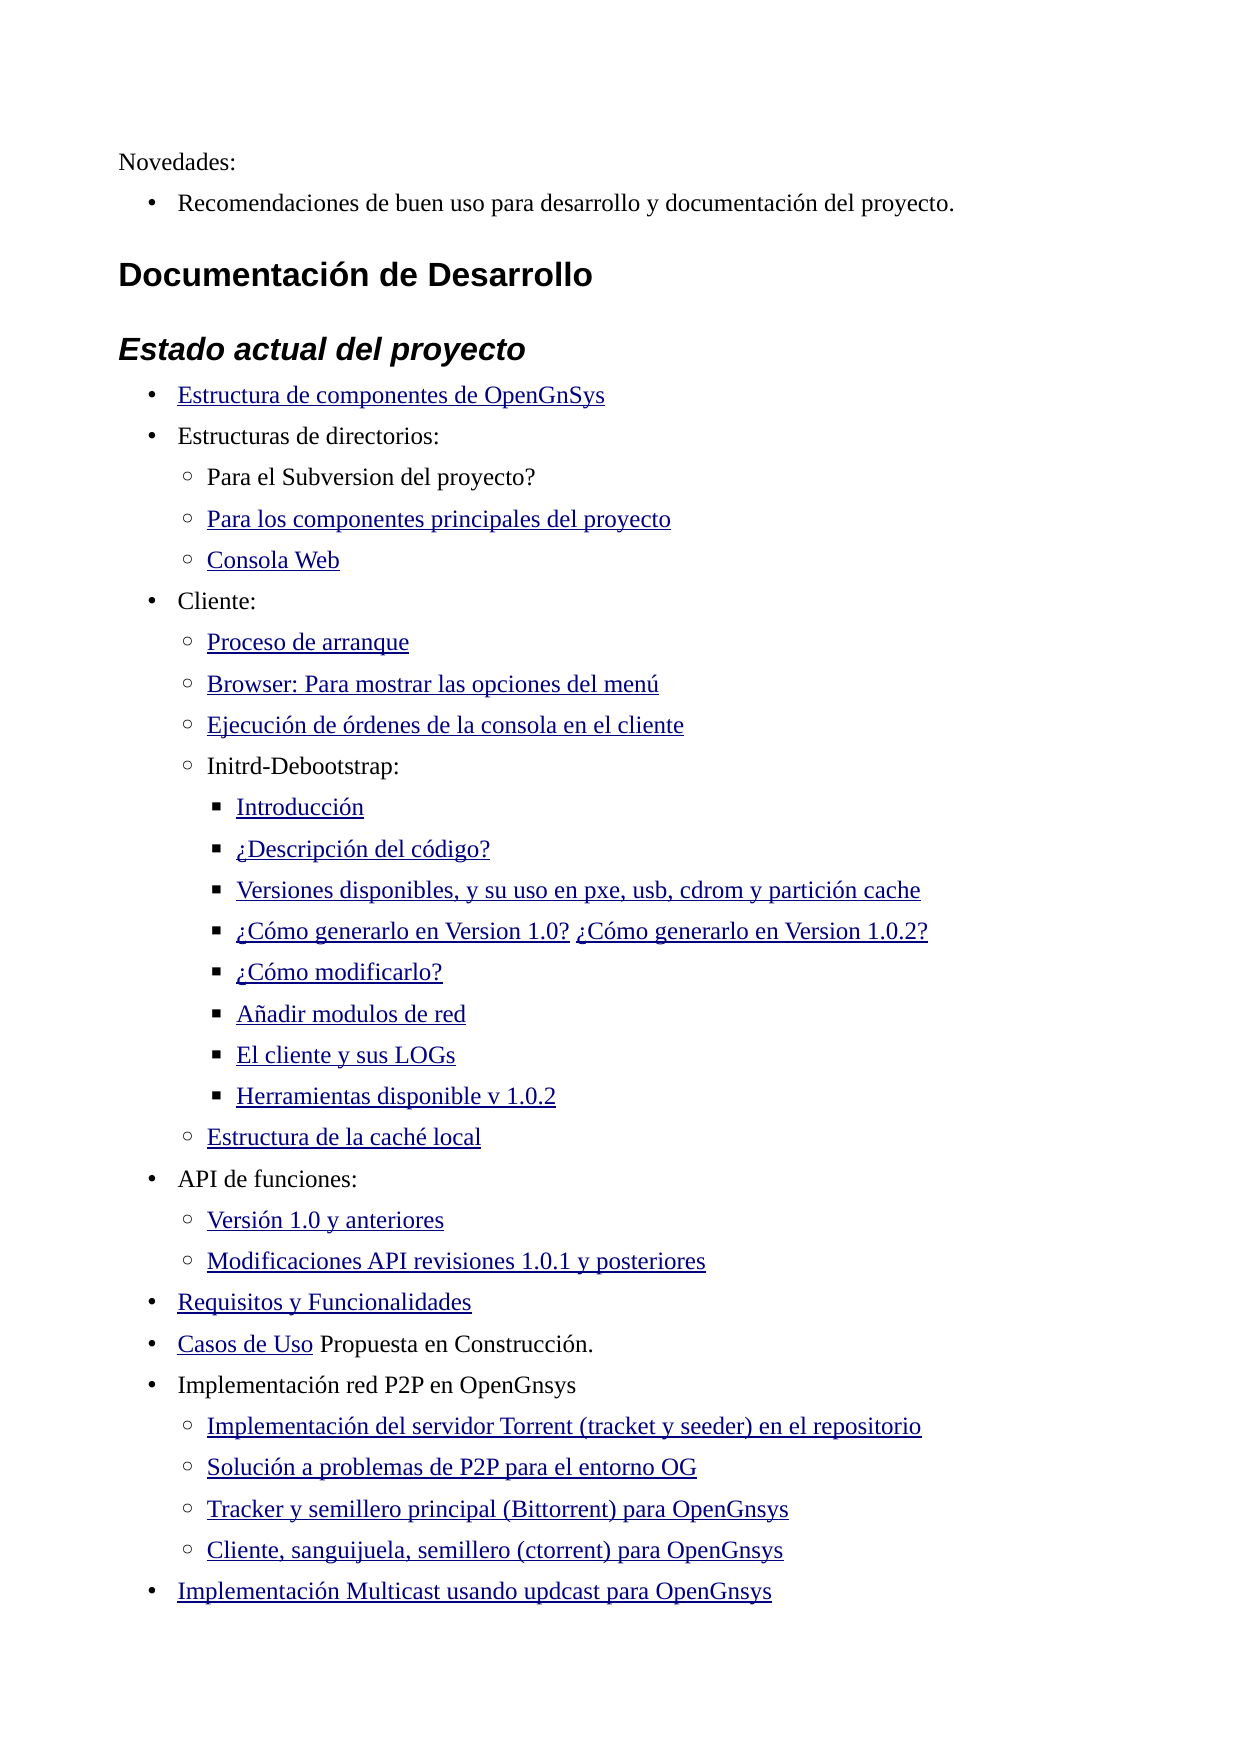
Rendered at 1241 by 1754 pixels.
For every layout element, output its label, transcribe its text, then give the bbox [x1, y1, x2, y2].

list Requisitos y Funcionalidades [148, 1287, 1122, 1316]
list Para el Subversion del proyecto? [177, 462, 1122, 491]
list Introducción [207, 792, 1122, 821]
list Herramientas disponible v 1.0.2 [207, 1081, 1122, 1110]
list Ejecución de órdenes de la consola en el cliente [177, 710, 1122, 739]
list Para los componentes principales del proyecto [177, 504, 1122, 532]
list Tracker y semillero principal (Bittorrent) para OpenGnsys [177, 1494, 1122, 1522]
list ¿Cómo modificarlo? [207, 957, 1122, 986]
list Initrd-Debootstrap: [177, 751, 1122, 780]
list El cliente y sus LOGs [207, 1040, 1122, 1069]
list API de funciones: [148, 1164, 1122, 1192]
list Recomendaciones de buen uso para desarrollo y documentación del proyecto. [148, 188, 1122, 217]
list Implementación red P2P en OpenGnsys [148, 1370, 1122, 1399]
list Implementación del servidor Torrent (tracket y seeder) en el repositorio [177, 1411, 1122, 1440]
subtitle Estado actual del proyecto [118, 331, 1122, 367]
list Estructura de componentes de OpenGnSys [148, 380, 1122, 409]
text Novedades: [118, 147, 1122, 176]
list Proceso de arranque [177, 627, 1122, 656]
subtitle Documentación de Desarrollo [118, 254, 1122, 293]
list Modificaciones API revisiones 1.0.1 y posteriores [177, 1246, 1122, 1275]
list Consola Web [177, 545, 1122, 574]
list Versión 1.0 y anteriores [177, 1205, 1122, 1234]
list Casos de Uso Propuesta en Construcción. [148, 1329, 1122, 1357]
list Implementación Multicast usando updcast para OpenGnsys [148, 1576, 1122, 1605]
list Browser: Para mostrar las opciones del menú [177, 669, 1122, 697]
list Cliente: [148, 586, 1122, 615]
list Cliente, sanguijuela, semillero (ctorrent) para OpenGnsys [177, 1535, 1122, 1564]
list Solución a problemas de P2P para el entorno OG [177, 1452, 1122, 1481]
list Estructuras de directorios: [148, 421, 1122, 450]
list ¿Descripción del código? [207, 834, 1122, 862]
list Versiones disponibles, y su uso en pxe, usb, cdrom y partición cache [207, 875, 1122, 904]
list Añadir modulos de red [207, 999, 1122, 1027]
list Estructura de la caché local [177, 1122, 1122, 1151]
list ¿Cómo generarlo en Version 1.0? ¿Cómo generarlo en Version 1.0.2? [207, 916, 1122, 945]
